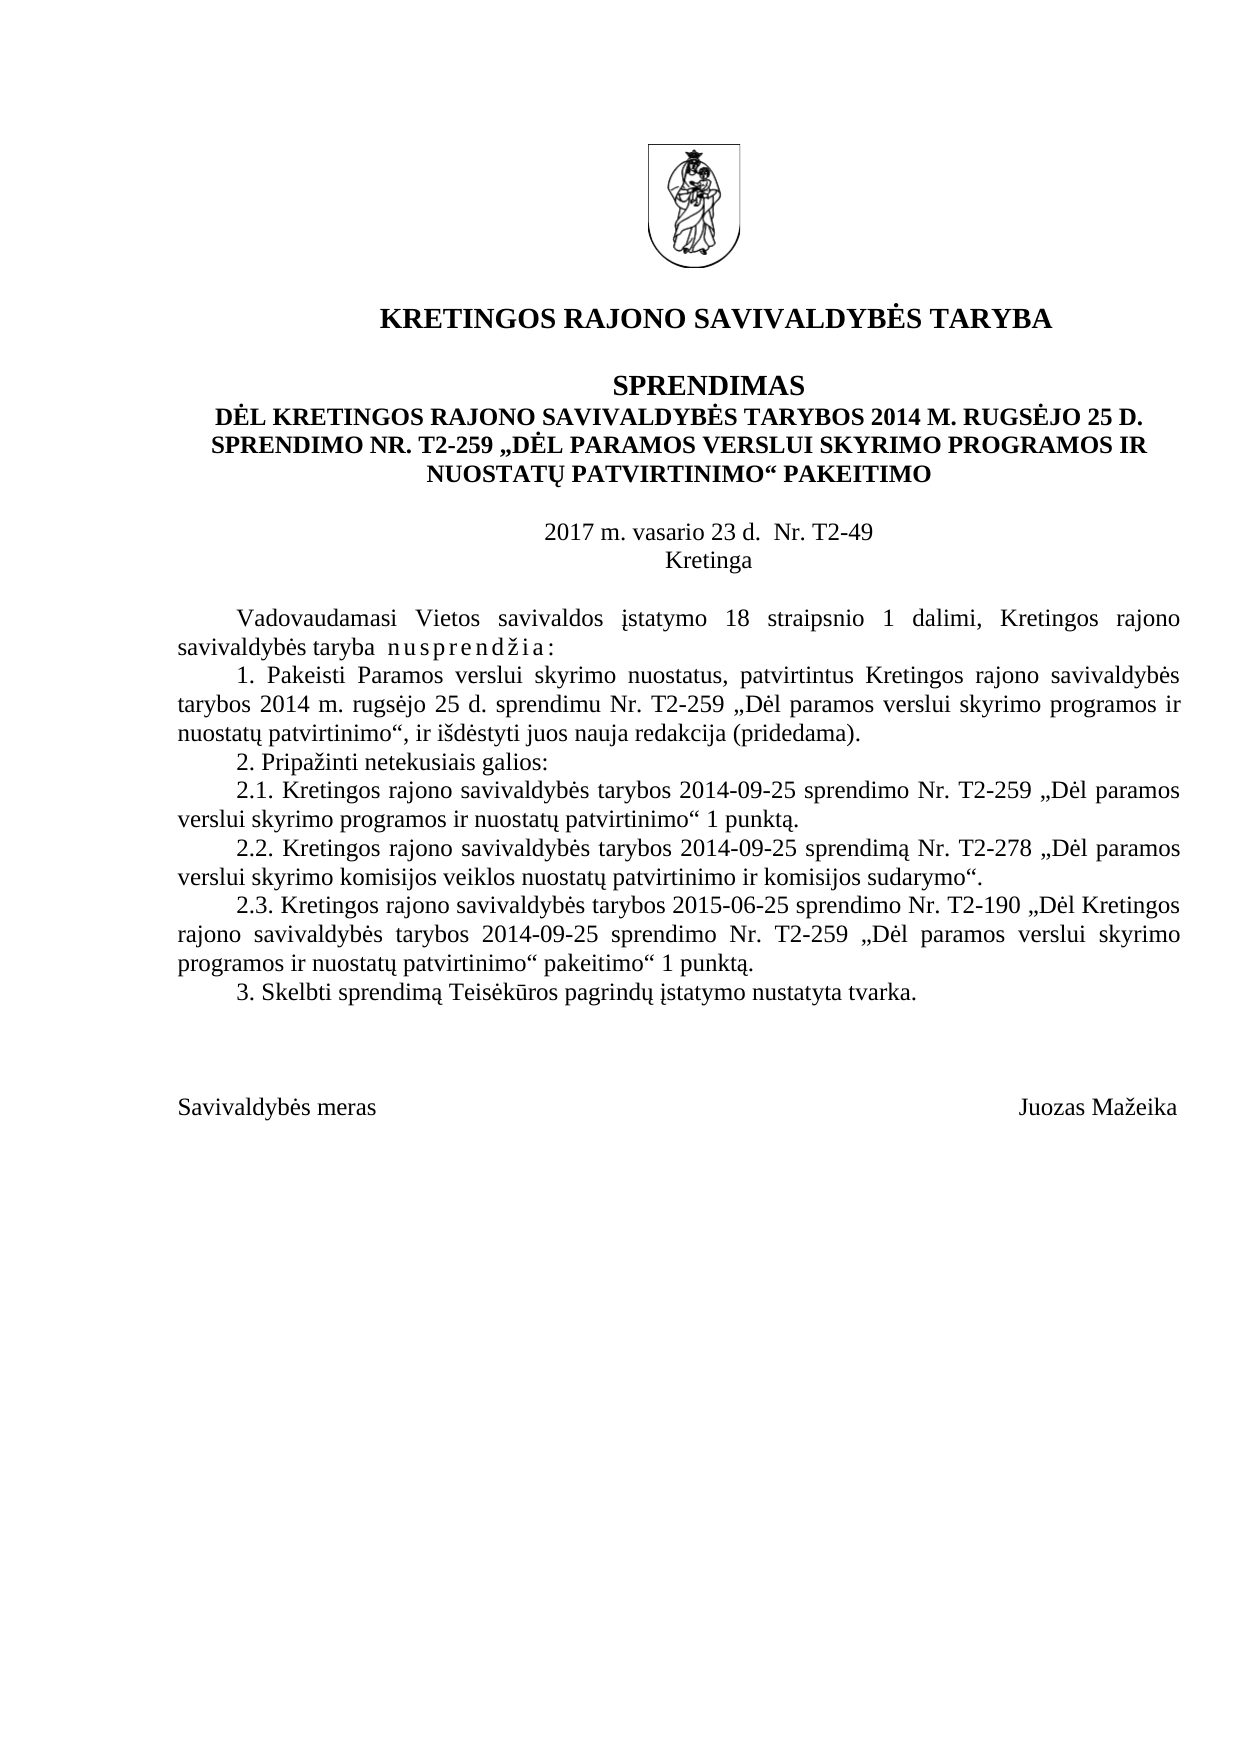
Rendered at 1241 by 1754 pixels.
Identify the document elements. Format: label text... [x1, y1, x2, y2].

text 2.2. Kretingos rajono savivaldybės tarybos 2014-09-25 sprendimą Nr. T2-278 „Dėl paramos verslui skyrimo komisijos veiklos nuostatų patvirtinimo ir komisijos sudarymo“. [177, 833, 1181, 891]
text DĖL KRETINGOS RAJONO SAVIVALDYBĖS TARYBOS 2014 M. RUGSĖJO 25 D. SPRENDIMO NR. T2-259 „DĖL PARAMOS VERSLUI SKYRIMO PROGRAMOS IR NUOSTATŲ PATVIRTINIMO“ PAKEITIMO [177, 402, 1181, 488]
text 1. Pakeisti Paramos verslui skyrimo nuostatus, patvirtintus Kretingos rajono savivaldybės tarybos 2014 m. rugsėjo 25 d. sprendimu Nr. T2-259 „Dėl paramos verslui skyrimo programos ir nuostatų patvirtinimo“, ir išdėstyti juos nauja redakcija (pridedama). [177, 661, 1181, 747]
text 2017 m. vasario 23 d. Nr. T2-49 [177, 517, 1181, 546]
text SPRENDIMAS [177, 368, 1181, 402]
text Savivaldybės meras Juozas Mažeika [177, 1092, 1181, 1121]
text Kretinga [177, 546, 1181, 574]
text 2. Pripažinti netekusiais galios: [177, 747, 1181, 776]
text KRETINGOS RAJONO SAVIVALDYBĖS tAryBA [177, 301, 1181, 335]
text 2.1. Kretingos rajono savivaldybės tarybos 2014-09-25 sprendimo Nr. T2-259 „Dėl paramos verslui skyrimo programos ir nuostatų patvirtinimo“ 1 punktą. [177, 776, 1181, 833]
text 2.3. Kretingos rajono savivaldybės tarybos 2015-06-25 sprendimo Nr. T2-190 „Dėl Kretingos rajono savivaldybės tarybos 2014-09-25 sprendimo Nr. T2-259 „Dėl paramos verslui skyrimo programos ir nuostatų patvirtinimo“ pakeitimo“ 1 punktą. [177, 891, 1181, 977]
text Vadovaudamasi Vietos savivaldos įstatymo 18 straipsnio 1 dalimi, Kretingos rajono savivaldybės taryba nusprendžia: [177, 603, 1181, 661]
text 3. Skelbti sprendimą Teisėkūros pagrindų įstatymo nustatyta tvarka. [177, 977, 1181, 1006]
